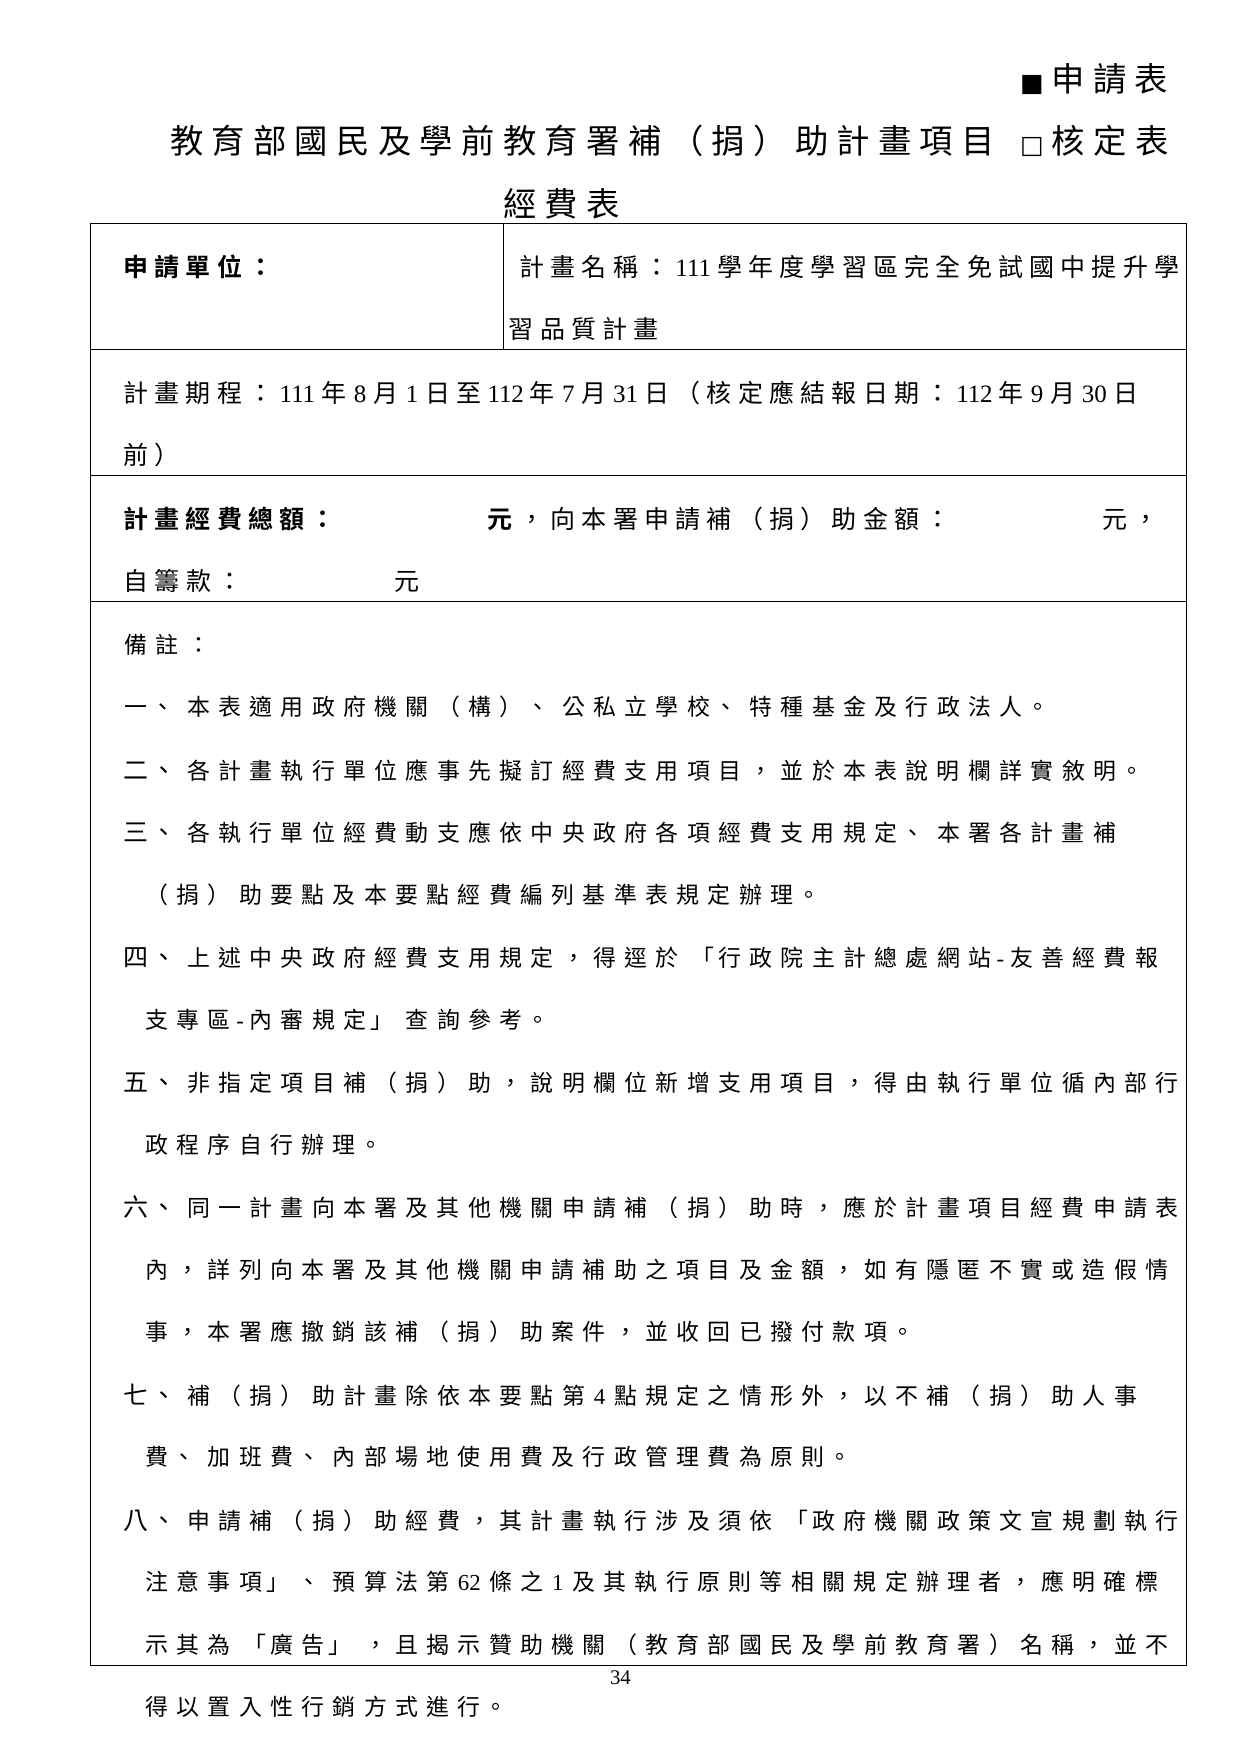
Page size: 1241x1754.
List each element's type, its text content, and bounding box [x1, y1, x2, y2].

table_cell 計畫期程：111年8月1日至112年7月31日（核定應結報日期：112年9月30日前） [91, 350, 1186, 474]
table_cell 備註： 本表適用政府機關（構）、公私立學校、特種基金及行政法人。 各計畫執行單位應事先擬訂經費支用項目，並於本表說明欄詳實敘明。 各執行單位經費動支應依中央政府各項經費支用規定、本署各計畫補（捐）助要點及本要點經費編列基準表規定辦理。 上述中央政府經費支用規定，得逕於「行政院主計總處網站-友善經費報支專區-內審規定」查詢參考。 非指定項目補（捐）助，說明欄位新增支用項目，得由執行單位循內部行政程序自行辦理。 同一計畫向本署及其他機關申請補（捐）助時，應於計畫項目經費申請表內，詳列向本署及其他機關申請補助之項目及金額，如有隱匿不實或造假情事，本署應撤銷該補（捐）助案件，並收回已撥付款項。 補（捐）助計畫除依本要點第4點規定之情形外，以不補（捐）助人事費、加班費、內部場地使用費及行政管理費為原則。 申請補（捐）助經費，其計畫執行涉及須依「政府機關政策文宣規劃執行注意事項」、預算法第62條之1及其執行原則等相關規定辦理者，應明確標示其為「廣告」，且揭示贊助機關（教育部國民及學前教育署）名稱，並不得以置入性行銷方式進行。 [91, 602, 1186, 1665]
table_cell 教育部國民及學前教育署補（捐）助計畫項目經費表 [91, 98, 1006, 222]
table_cell □核定表 [1006, 98, 1186, 222]
table_header [91, 35, 1006, 97]
table_cell 計畫經費總額： 元，向本署申請補（捐）助金額： 元，自籌款： 元 [91, 476, 1186, 601]
table_cell 申請單位： [91, 224, 503, 348]
table_cell 計畫名稱：111學年度學習區完全免試國中提升學習品質計畫 [504, 224, 1186, 348]
table_header ■申請表 [1006, 35, 1186, 97]
